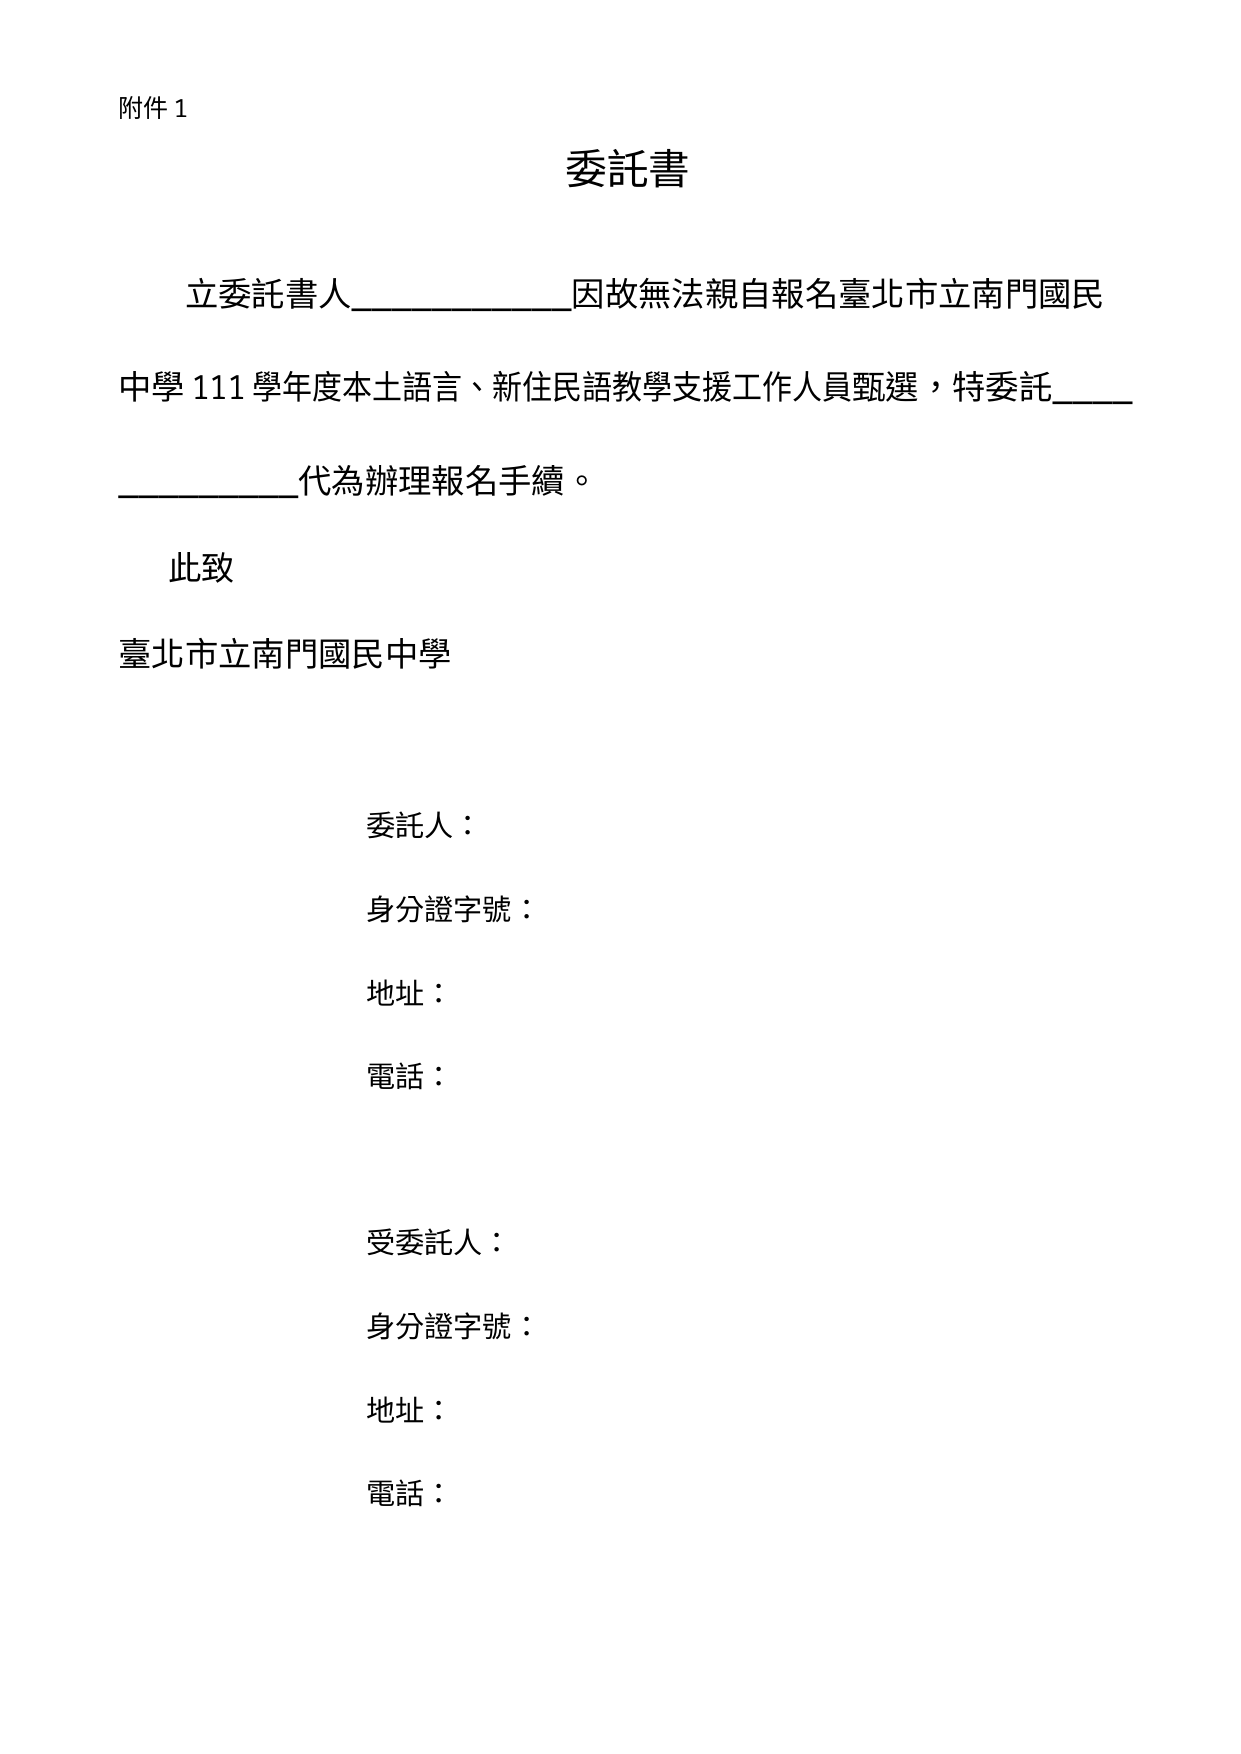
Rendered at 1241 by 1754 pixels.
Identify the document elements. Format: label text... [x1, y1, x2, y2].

text 臺北市立南門國民中學 [118, 611, 1137, 673]
text 立委託書人___________因故無法親自報名臺北市立南門國民中學111學年度本土語言、新住民語教學支援工作人員甄選，特委託_____________代為辦理報名手續。 [118, 250, 1137, 500]
text 委託人： [118, 782, 1137, 845]
text 身分證字號： [118, 866, 1137, 929]
text 委託書 [118, 125, 1137, 187]
text 地址： [118, 1367, 1137, 1429]
text 電話： [118, 1450, 1137, 1513]
text 受委託人： [118, 1199, 1137, 1262]
text 附件1 [118, 87, 1137, 125]
text 此致 [118, 524, 1137, 587]
text 地址： [118, 950, 1137, 1012]
text 身分證字號： [118, 1283, 1137, 1346]
text 電話： [118, 1033, 1137, 1096]
